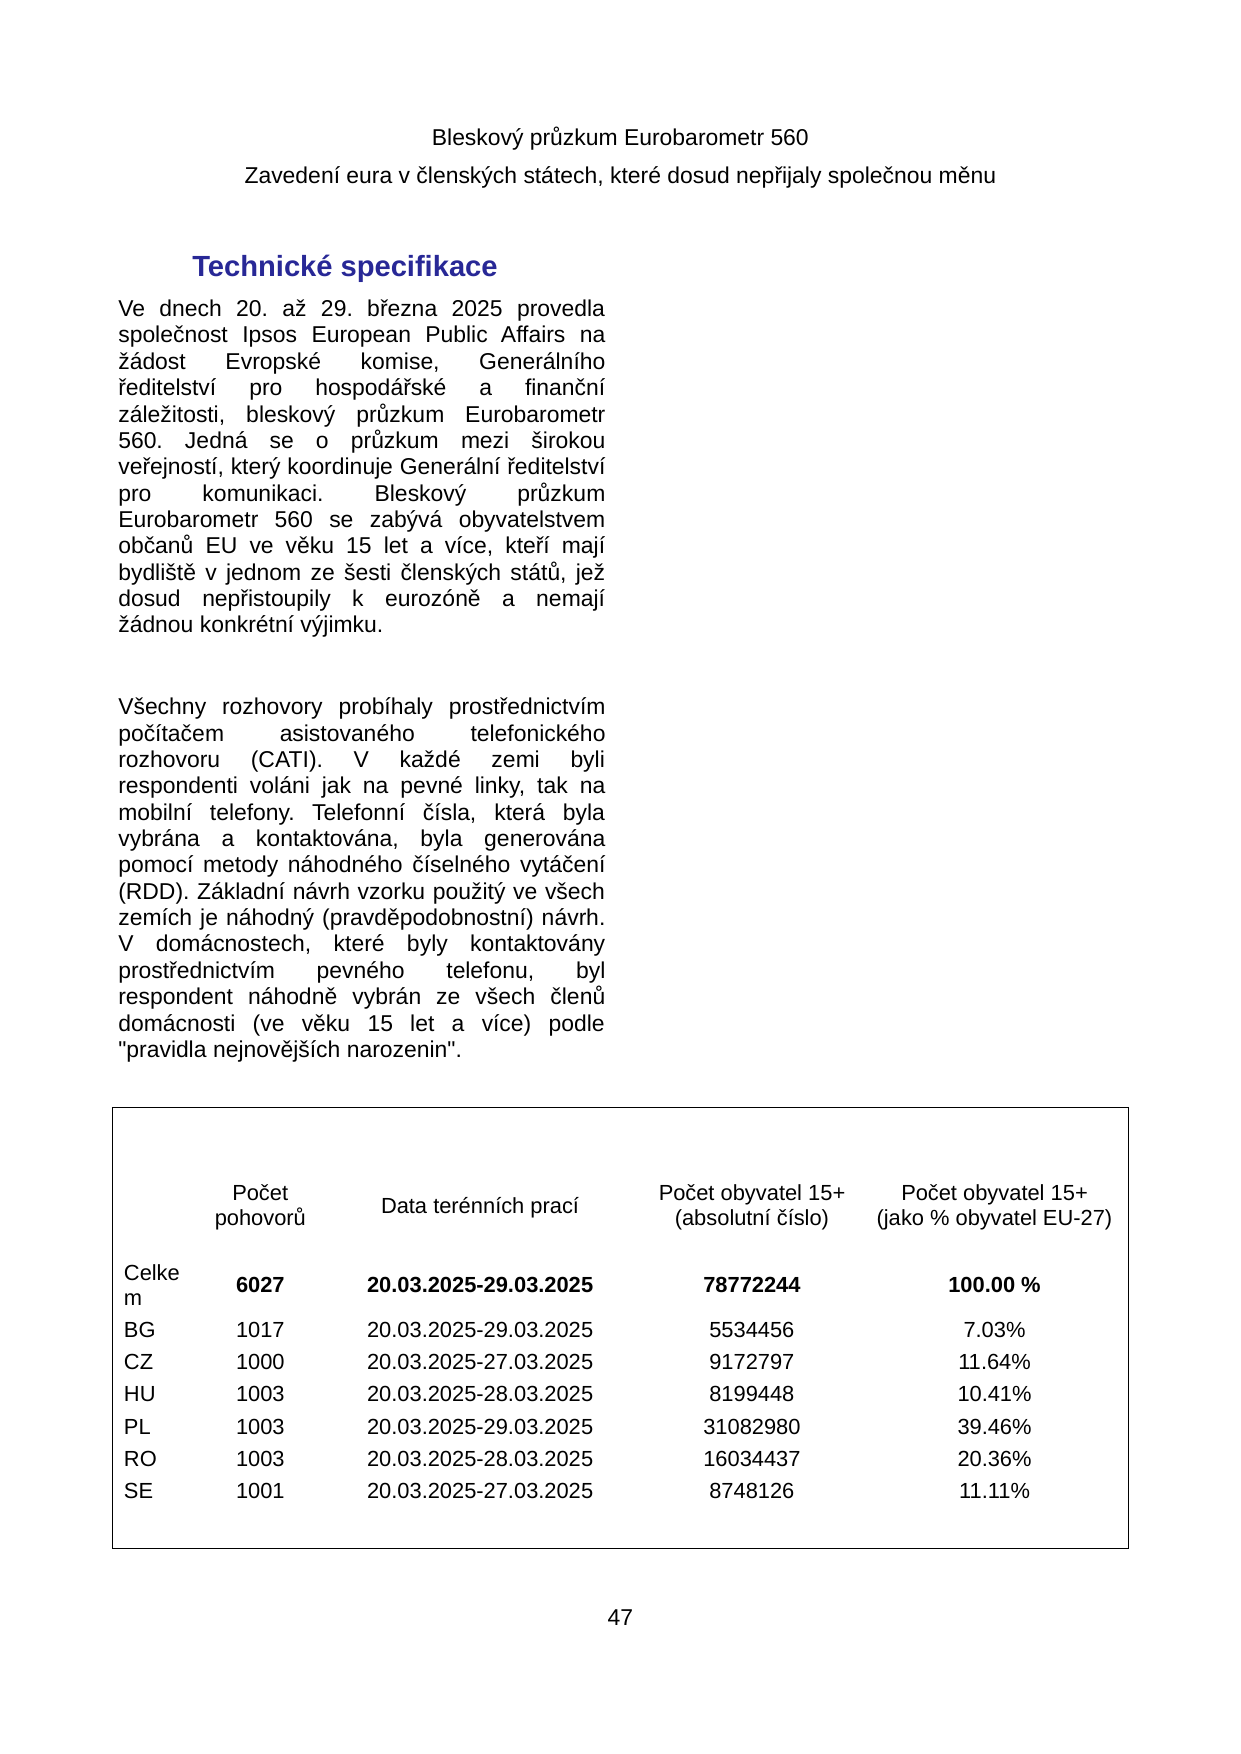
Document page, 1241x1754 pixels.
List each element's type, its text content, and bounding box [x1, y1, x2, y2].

text Ve dnech 20. až 29. března 2025 provedla společnost Ipsos European Public Affairs na žádost Evropské komise, Generálního ředitelství pro hospodářské a finanční záležitosti, bleskový průzkum Eurobarometr 560. Jedná se o průzkum mezi širokou veřejností, který koordinuje Generální ředitelství pro komunikaci. Bleskový průzkum Eurobarometr 560 se zabývá obyvatelstvem občanů EU ve věku 15 let a více, kteří mají bydliště v jednom ze šesti členských států, jež dosud nepřistoupily k eurozóně a nemají žádnou konkrétní výjimku. [118, 295, 605, 638]
table_cell Celkem [121, 1257, 191, 1313]
table_cell 20.03.2025-29.03.2025 [329, 1410, 631, 1442]
table_cell RO [121, 1443, 191, 1475]
table_cell 11.11% [873, 1475, 1116, 1507]
table_header Data terénních prací [329, 1154, 631, 1257]
table_header Počet pohovorů [191, 1154, 329, 1257]
table_cell 20.03.2025-28.03.2025 [329, 1378, 631, 1410]
table_cell 20.03.2025-29.03.2025 [329, 1313, 631, 1345]
table_cell 7.03% [873, 1313, 1116, 1345]
table_cell 5534456 [631, 1313, 873, 1345]
table_cell 20.03.2025-28.03.2025 [329, 1443, 631, 1475]
subtitle Technické specifikace [118, 249, 605, 283]
table_cell SE [121, 1475, 191, 1507]
table_cell 16034437 [631, 1443, 873, 1475]
table_header [121, 1154, 191, 1257]
table_cell 1000 [191, 1345, 329, 1378]
table_header Počet obyvatel 15+ (jako % obyvatel EU-27) [873, 1154, 1116, 1257]
table_cell 9172797 [631, 1345, 873, 1378]
table_cell 1003 [191, 1378, 329, 1410]
table_cell 100,00 % [873, 1257, 1116, 1313]
table_cell 78772244 [631, 1257, 873, 1313]
table_cell PL [121, 1410, 191, 1442]
table_cell 8199448 [631, 1378, 873, 1410]
table_header Počet obyvatel 15+ (absolutní číslo) [631, 1154, 873, 1257]
text Všechny rozhovory probíhaly prostřednictvím počítačem asistovaného telefonického rozhovoru (CATI). V každé zemi byli respondenti voláni jak na pevné linky, tak na mobilní telefony. Telefonní čísla, která byla vybrána a kontaktována, byla generována pomocí metody náhodného číselného vytáčení (RDD). Základní návrh vzorku použitý ve všech zemích je náhodný (pravděpodobnostní) návrh. V domácnostech, které byly kontaktovány prostřednictvím pevného telefonu, byl respondent náhodně vybrán ze všech členů domácnosti (ve věku 15 let a více) podle "pravidla nejnovějších narozenin". [118, 693, 605, 1062]
table_cell 1003 [191, 1443, 329, 1475]
table_cell 20.03.2025-27.03.2025 [329, 1345, 631, 1378]
table_cell 20.03.2025-29.03.2025 [329, 1257, 631, 1313]
table_cell 1017 [191, 1313, 329, 1345]
table_cell 6027 [191, 1257, 329, 1313]
table_cell 1001 [191, 1475, 329, 1507]
table_cell 11.64% [873, 1345, 1116, 1378]
table_cell 1003 [191, 1410, 329, 1442]
table_cell 8748126 [631, 1475, 873, 1507]
table_cell BG [121, 1313, 191, 1345]
table_cell 39.46% [873, 1410, 1116, 1442]
table_cell 20.36% [873, 1443, 1116, 1475]
table_cell 31082980 [631, 1410, 873, 1442]
table_cell 20.03.2025-27.03.2025 [329, 1475, 631, 1507]
table_cell CZ [121, 1345, 191, 1378]
table_cell 10.41% [873, 1378, 1116, 1410]
table_cell HU [121, 1378, 191, 1410]
